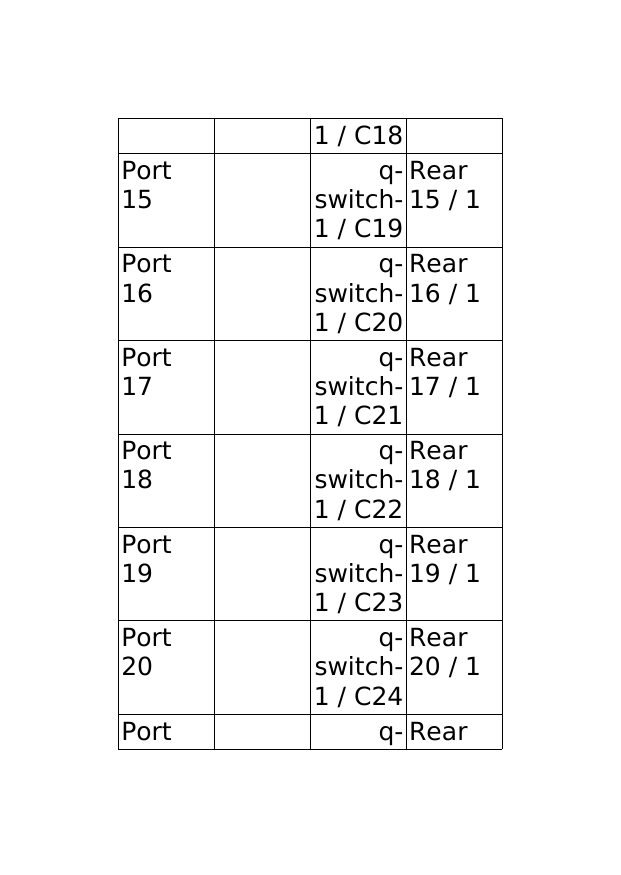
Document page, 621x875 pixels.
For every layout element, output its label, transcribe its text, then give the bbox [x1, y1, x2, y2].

table_cell q-switch-1 / C20 [311, 248, 406, 340]
table_cell Port 16 [119, 248, 214, 340]
table_cell q-switch-1 / C22 [311, 435, 406, 527]
table_cell q-switch-1 / C23 [311, 528, 406, 620]
table_cell q-switch-1 / C19 [311, 154, 406, 247]
table_cell Rear 20 / 1 [407, 621, 502, 714]
table_cell Rear 16 / 1 [407, 248, 502, 340]
table_cell Port 20 [119, 621, 214, 714]
table_cell Rear [407, 715, 502, 749]
table_cell Rear 15 / 1 [407, 154, 502, 247]
table_cell Port [119, 715, 214, 749]
table_cell [215, 341, 310, 433]
table_cell Port 19 [119, 528, 214, 620]
table_cell q-switch-1 / C24 [311, 621, 406, 714]
table_cell [215, 528, 310, 620]
table_cell Rear 18 / 1 [407, 435, 502, 527]
table_cell Rear 17 / 1 [407, 341, 502, 433]
table_cell Port 15 [119, 154, 214, 247]
table_cell Port 18 [119, 435, 214, 527]
table_cell [215, 621, 310, 714]
table_cell [215, 154, 310, 247]
table_cell [215, 248, 310, 340]
table_cell [215, 435, 310, 527]
table_cell q-switch-1 / C21 [311, 341, 406, 433]
table_cell [215, 715, 310, 749]
table_cell [407, 119, 502, 153]
table_cell Port 17 [119, 341, 214, 433]
table_cell [119, 119, 214, 153]
table_cell 1 / C18 [311, 119, 406, 153]
table_cell Rear 19 / 1 [407, 528, 502, 620]
table_cell [215, 119, 310, 153]
table_cell q- [311, 715, 406, 749]
